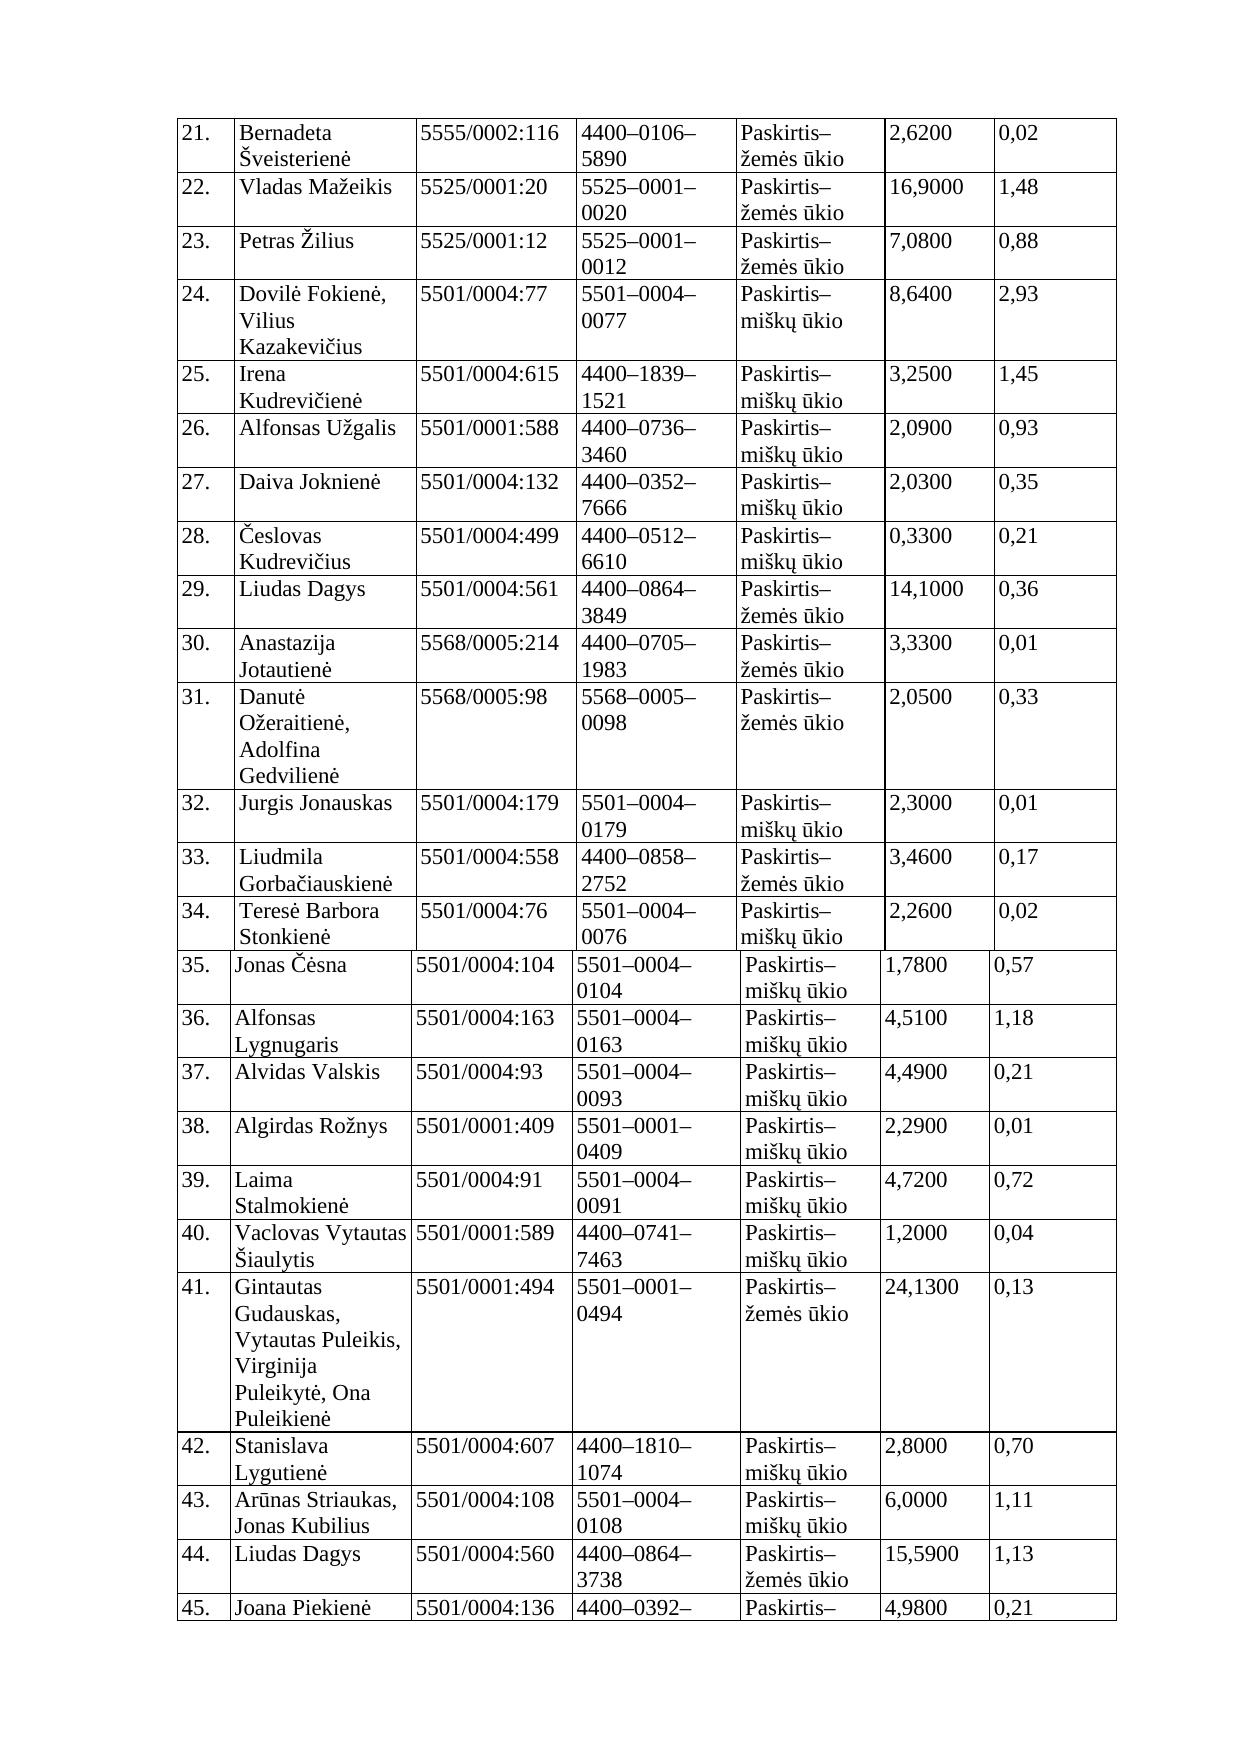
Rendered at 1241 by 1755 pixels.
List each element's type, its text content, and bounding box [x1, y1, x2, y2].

table_cell 2,93 [995, 280, 1116, 359]
table_cell [1117, 226, 1122, 279]
table_cell 33. [178, 843, 234, 896]
table_cell 4400–0858–2752 [577, 843, 736, 896]
table_cell [1117, 628, 1122, 682]
table_cell 43. [178, 1486, 230, 1539]
table_cell 3,3300 [886, 629, 994, 682]
table_cell Liudmila Gorbačiauskienė [235, 843, 416, 896]
table_cell 3,2500 [886, 361, 994, 413]
table_cell [1117, 467, 1122, 521]
table_cell [1117, 1165, 1122, 1218]
table_cell Algirdas Rožnys [231, 1112, 411, 1165]
table_cell [1117, 575, 1122, 628]
table_cell 4400–0864–3849 [577, 576, 736, 628]
table_cell 16,9000 [886, 173, 994, 226]
table_cell Bernadeta Šveisterienė [235, 119, 416, 172]
table_cell Paskirtis–žemės ūkio [737, 843, 884, 896]
table_cell 1,2000 [881, 1220, 989, 1272]
table_cell 0,04 [990, 1220, 1116, 1272]
table_cell 2,2600 [886, 897, 994, 950]
table_cell 2,3000 [886, 790, 994, 842]
table_cell 5501/0004:179 [417, 790, 576, 842]
table_cell Paskirtis–miškų ūkio [737, 468, 884, 521]
table_cell [1117, 896, 1122, 950]
table_cell 0,21 [990, 1594, 1116, 1620]
table_cell Alfonsas Lygnugaris [231, 1005, 411, 1057]
table_cell 2,0900 [886, 414, 994, 467]
table_cell Paskirtis–miškų ūkio [741, 1433, 880, 1485]
table_cell 0,17 [995, 843, 1116, 896]
table_cell Petras Žilius [235, 227, 416, 279]
table_cell Paskirtis–miškų ūkio [741, 1486, 880, 1539]
table_cell 5501–0004–0179 [577, 790, 736, 842]
table_cell 4,7200 [881, 1166, 989, 1218]
table_cell [1117, 360, 1122, 413]
table_cell 5525–0001–0012 [577, 227, 736, 279]
table_cell Laima Stalmokienė [231, 1166, 411, 1218]
table_cell 1,18 [990, 1005, 1116, 1057]
table_cell 5525/0001:12 [417, 227, 576, 279]
table_cell 23. [178, 227, 234, 279]
table_cell 38. [178, 1112, 230, 1165]
table_cell 28. [178, 522, 234, 574]
table_cell Česlovas Kudrevičius [235, 522, 416, 574]
table_cell 30. [178, 629, 234, 682]
table_cell Paskirtis–miškų ūkio [741, 1220, 880, 1272]
table_cell 29. [178, 576, 234, 628]
table_cell Paskirtis– [741, 1594, 880, 1620]
table_cell [1117, 279, 1122, 359]
table_cell 41. [178, 1273, 230, 1431]
table_cell 4,4900 [881, 1058, 989, 1111]
table_cell 0,01 [995, 790, 1116, 842]
table_cell [1117, 1272, 1122, 1431]
table_cell Paskirtis–miškų ūkio [741, 1166, 880, 1218]
table_cell 4400–0512–6610 [577, 522, 736, 574]
table_cell 7,0800 [886, 227, 994, 279]
table_cell [1117, 1004, 1122, 1057]
table_cell 5501/0004:77 [417, 280, 576, 359]
table_cell 42. [178, 1433, 230, 1485]
table_cell Paskirtis–miškų ūkio [741, 1112, 880, 1165]
table_cell Stanislava Lygutienė [231, 1433, 411, 1485]
table_cell Vaclovas Vytautas Šiaulytis [231, 1220, 411, 1272]
table_cell 5501–0004–0093 [573, 1058, 740, 1111]
table_cell [1117, 842, 1122, 896]
table_cell 44. [178, 1540, 230, 1593]
table_cell 24,1300 [881, 1273, 989, 1431]
table_cell 31. [178, 683, 234, 788]
table_cell 15,5900 [881, 1540, 989, 1593]
table_cell 32. [178, 790, 234, 842]
table_cell [1117, 1485, 1122, 1539]
table_cell 2,6200 [886, 119, 994, 172]
table_cell [1117, 521, 1122, 574]
table_cell Arūnas Striaukas, Jonas Kubilius [231, 1486, 411, 1539]
table_cell 0,01 [990, 1112, 1116, 1165]
table_cell 0,93 [995, 414, 1116, 467]
table_cell 1,45 [995, 361, 1116, 413]
table_cell 0,01 [995, 629, 1116, 682]
table_cell Alfonsas Užgalis [235, 414, 416, 467]
table_cell 0,35 [995, 468, 1116, 521]
table_cell 5501–0001–0494 [573, 1273, 740, 1431]
table_cell 2,0500 [886, 683, 994, 788]
table_cell 5501–0004–0076 [577, 897, 736, 950]
table_cell Paskirtis– miškų ūkio [737, 897, 884, 950]
table_cell 4400–1839–1521 [577, 361, 736, 413]
table_cell Danutė Ožeraitienė, Adolfina Gedvilienė [235, 683, 416, 788]
table_cell Paskirtis–miškų ūkio [737, 280, 884, 359]
table_cell [1117, 1431, 1122, 1485]
table_cell 5525–0001–0020 [577, 173, 736, 226]
table_cell Paskirtis–žemės ūkio [737, 227, 884, 279]
table_cell [1117, 789, 1122, 842]
table_cell Liudas Dagys [231, 1540, 411, 1593]
table_cell 35. [178, 951, 230, 1003]
table_cell Joana Piekienė [231, 1594, 411, 1620]
table_cell 0,3300 [886, 522, 994, 574]
table_cell 0,72 [990, 1166, 1116, 1218]
table_cell 45. [178, 1594, 230, 1620]
table_cell 5568–0005–0098 [577, 683, 736, 788]
table_cell Vladas Mažeikis [235, 173, 416, 226]
table_cell Paskirtis–žemės ūkio [737, 683, 884, 788]
table_cell Paskirtis–žemės ūkio [737, 119, 884, 172]
table_cell 4400–0392– [573, 1594, 740, 1620]
table_cell 1,13 [990, 1540, 1116, 1593]
table_cell 2,8000 [881, 1433, 989, 1485]
table_cell 27. [178, 468, 234, 521]
table_cell 14,1000 [886, 576, 994, 628]
table_cell 5555/0002:116 [417, 119, 576, 172]
table_cell 5501/0001:409 [412, 1112, 572, 1165]
table_cell 5501–0004–0108 [573, 1486, 740, 1539]
table_cell 5501–0004–0163 [573, 1005, 740, 1057]
table_cell Jurgis Jonauskas [235, 790, 416, 842]
table_cell 4400–0736–3460 [577, 414, 736, 467]
table_cell 1,7800 [881, 951, 989, 1003]
table_cell [1117, 172, 1122, 226]
table_cell 5501/0004:558 [417, 843, 576, 896]
table_cell 5568/0005:214 [417, 629, 576, 682]
table_cell [1117, 950, 1122, 1003]
table_cell 1,48 [995, 173, 1116, 226]
table_cell 4400–0705–1983 [577, 629, 736, 682]
table_cell 4,9800 [881, 1594, 989, 1620]
table_cell [1117, 1593, 1122, 1620]
table_cell 2,0300 [886, 468, 994, 521]
table_cell 4,5100 [881, 1005, 989, 1057]
table_cell 5501/0004:136 [412, 1594, 572, 1620]
table_cell 0,57 [990, 951, 1116, 1003]
table_cell Paskirtis–miškų ūkio [737, 414, 884, 467]
table_cell Gintautas Gudauskas, Vytautas Puleikis, Virginija Puleikytė, Ona Puleikienė [231, 1273, 411, 1431]
table_cell 5501–0004–0077 [577, 280, 736, 359]
table_cell Paskirtis–miškų ūkio [737, 361, 884, 413]
table_cell 5501/0001:494 [412, 1273, 572, 1431]
table_cell 4400–0352–7666 [577, 468, 736, 521]
table_cell 8,6400 [886, 280, 994, 359]
table_cell Paskirtis–miškų ūkio [741, 1005, 880, 1057]
table_cell Paskirtis–miškų ūkio [741, 951, 880, 1003]
table_cell 4400–0864–3738 [573, 1540, 740, 1593]
table_cell [1117, 1057, 1122, 1111]
table_cell 5501/0004:607 [412, 1433, 572, 1485]
table_cell 0,36 [995, 576, 1116, 628]
table_cell Paskirtis–miškų ūkio [737, 522, 884, 574]
table_cell 36. [178, 1005, 230, 1057]
table_cell 5501/0004:76 [417, 897, 576, 950]
table_cell [1117, 1539, 1122, 1593]
table_cell 39. [178, 1166, 230, 1218]
table_cell 0,13 [990, 1273, 1116, 1431]
table_cell Paskirtis–žemės ūkio [741, 1273, 880, 1431]
table_cell 22. [178, 173, 234, 226]
table_cell 0,88 [995, 227, 1116, 279]
table_cell [1117, 682, 1122, 788]
table_cell 0,33 [995, 683, 1116, 788]
table_cell 3,4600 [886, 843, 994, 896]
table_cell [1117, 1111, 1122, 1165]
table_cell 34. [178, 897, 234, 950]
table_cell 5501–0001–0409 [573, 1112, 740, 1165]
table_cell Paskirtis–žemės ūkio [737, 629, 884, 682]
table_cell 5501/0004:104 [412, 951, 572, 1003]
table_cell 5501/0004:615 [417, 361, 576, 413]
table_cell 5501/0004:132 [417, 468, 576, 521]
table_cell 5525/0001:20 [417, 173, 576, 226]
table_cell 4400–1810–1074 [573, 1433, 740, 1485]
table_cell 26. [178, 414, 234, 467]
table_cell Jonas Čėsna [231, 951, 411, 1003]
table_cell 0,21 [990, 1058, 1116, 1111]
table_cell 5501/0004:93 [412, 1058, 572, 1111]
table_cell Irena Kudrevičienė [235, 361, 416, 413]
table_cell 5501–0004–0091 [573, 1166, 740, 1218]
table_cell Paskirtis–žemės ūkio [737, 173, 884, 226]
table_cell 5501–0004–0104 [573, 951, 740, 1003]
table_cell 5501/0004:499 [417, 522, 576, 574]
table_cell 25. [178, 361, 234, 413]
table_cell 2,2900 [881, 1112, 989, 1165]
table_cell 5501/0004:108 [412, 1486, 572, 1539]
table_cell [1117, 413, 1122, 467]
table_cell 21. [178, 119, 234, 172]
table_cell 5568/0005:98 [417, 683, 576, 788]
table_cell 4400–0741–7463 [573, 1220, 740, 1272]
table_cell 5501/0001:588 [417, 414, 576, 467]
table_cell 37. [178, 1058, 230, 1111]
table_cell Alvidas Valskis [231, 1058, 411, 1111]
table_cell 5501/0004:91 [412, 1166, 572, 1218]
table_cell [1117, 118, 1122, 172]
table_cell [1117, 1219, 1122, 1272]
table_cell 1,11 [990, 1486, 1116, 1539]
table_cell 24. [178, 280, 234, 359]
table_cell Paskirtis–žemės ūkio [741, 1540, 880, 1593]
table_cell 0,02 [995, 119, 1116, 172]
table_cell Paskirtis–žemės ūkio [737, 576, 884, 628]
table_cell Daiva Joknienė [235, 468, 416, 521]
table_cell 5501/0004:561 [417, 576, 576, 628]
table_cell Dovilė Fokienė, Vilius Kazakevičius [235, 280, 416, 359]
table_cell 5501/0004:560 [412, 1540, 572, 1593]
table_cell 0,70 [990, 1433, 1116, 1485]
table_cell Anastazija Jotautienė [235, 629, 416, 682]
table_cell 0,02 [995, 897, 1116, 950]
table_cell Paskirtis–miškų ūkio [737, 790, 884, 842]
table_cell 4400–0106–5890 [577, 119, 736, 172]
table_cell Paskirtis–miškų ūkio [741, 1058, 880, 1111]
table_cell 6,0000 [881, 1486, 989, 1539]
table_cell Teresė Barbora Stonkienė [235, 897, 416, 950]
table_cell 5501/0001:589 [412, 1220, 572, 1272]
table_cell 0,21 [995, 522, 1116, 574]
table_cell 40. [178, 1220, 230, 1272]
table_cell Liudas Dagys [235, 576, 416, 628]
table_cell 5501/0004:163 [412, 1005, 572, 1057]
